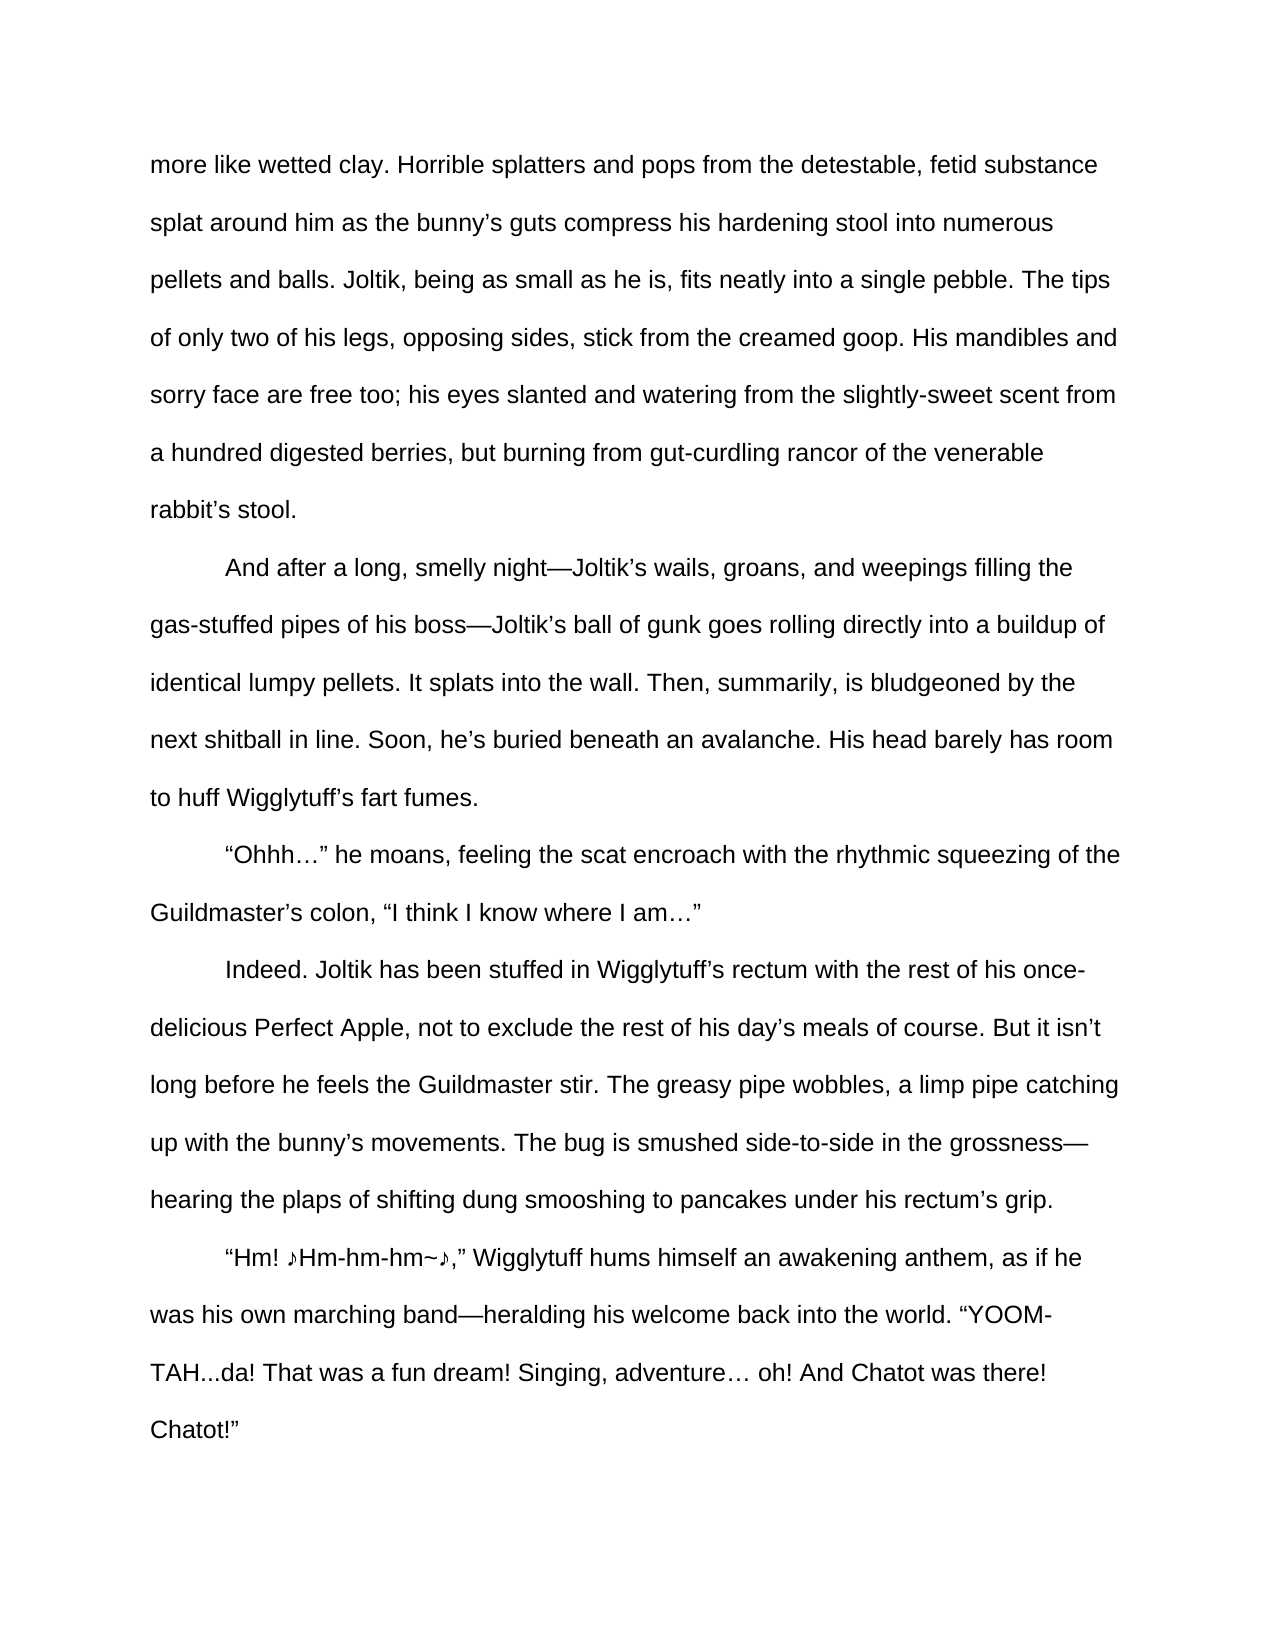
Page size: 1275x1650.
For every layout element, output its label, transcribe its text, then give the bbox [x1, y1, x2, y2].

text “Ohhh…” he moans, feeling the scat encroach with the rhythmic squeezing of the Guildmaster’s colon, “I think I know where I am…” [150, 840, 1125, 926]
text And after a long, smelly night—Joltik’s wails, groans, and weepings filling the gas-stuffed pipes of his boss—Joltik’s ball of gunk goes rolling directly into a buildup of identical lumpy pellets. It splats into the wall. Then, summarily, is bludgeoned by the next shitball in line. Soon, he’s buried beneath an avalanche. His head barely has room to huff Wigglytuff’s fart fumes. [150, 552, 1125, 811]
text more like wetted clay. Horrible splatters and pops from the detestable, fetid substance splat around him as the bunny’s guts compress his hardening stool into numerous pellets and balls. Joltik, being as small as he is, fits neatly into a single pebble. The tips of only two of his legs, opposing sides, stick from the creamed goop. His mandibles and sorry face are free too; his eyes slanted and watering from the slightly-sweet scent from a hundred digested berries, but burning from gut-curdling rancor of the venerable rabbit’s stool. [150, 150, 1125, 524]
text Indeed. Joltik has been stuffed in Wigglytuff’s rectum with the rest of his once-delicious Perfect Apple, not to exclude the rest of his day’s meals of course. But it isn’t long before he feels the Guildmaster stir. The greasy pipe wobbles, a limp pipe catching up with the bunny’s movements. The bug is smushed side-to-side in the grossness—hearing the plaps of shifting dung smooshing to pancakes under his rectum’s grip. [150, 955, 1125, 1214]
text “Hm! ♪Hm-hm-hm~♪,” Wigglytuff hums himself an awakening anthem, as if he was his own marching band—heralding his welcome back into the world. “YOOM-TAH...da! That was a fun dream! Singing, adventure… oh! And Chatot was there! Chatot!” [150, 1242, 1125, 1444]
